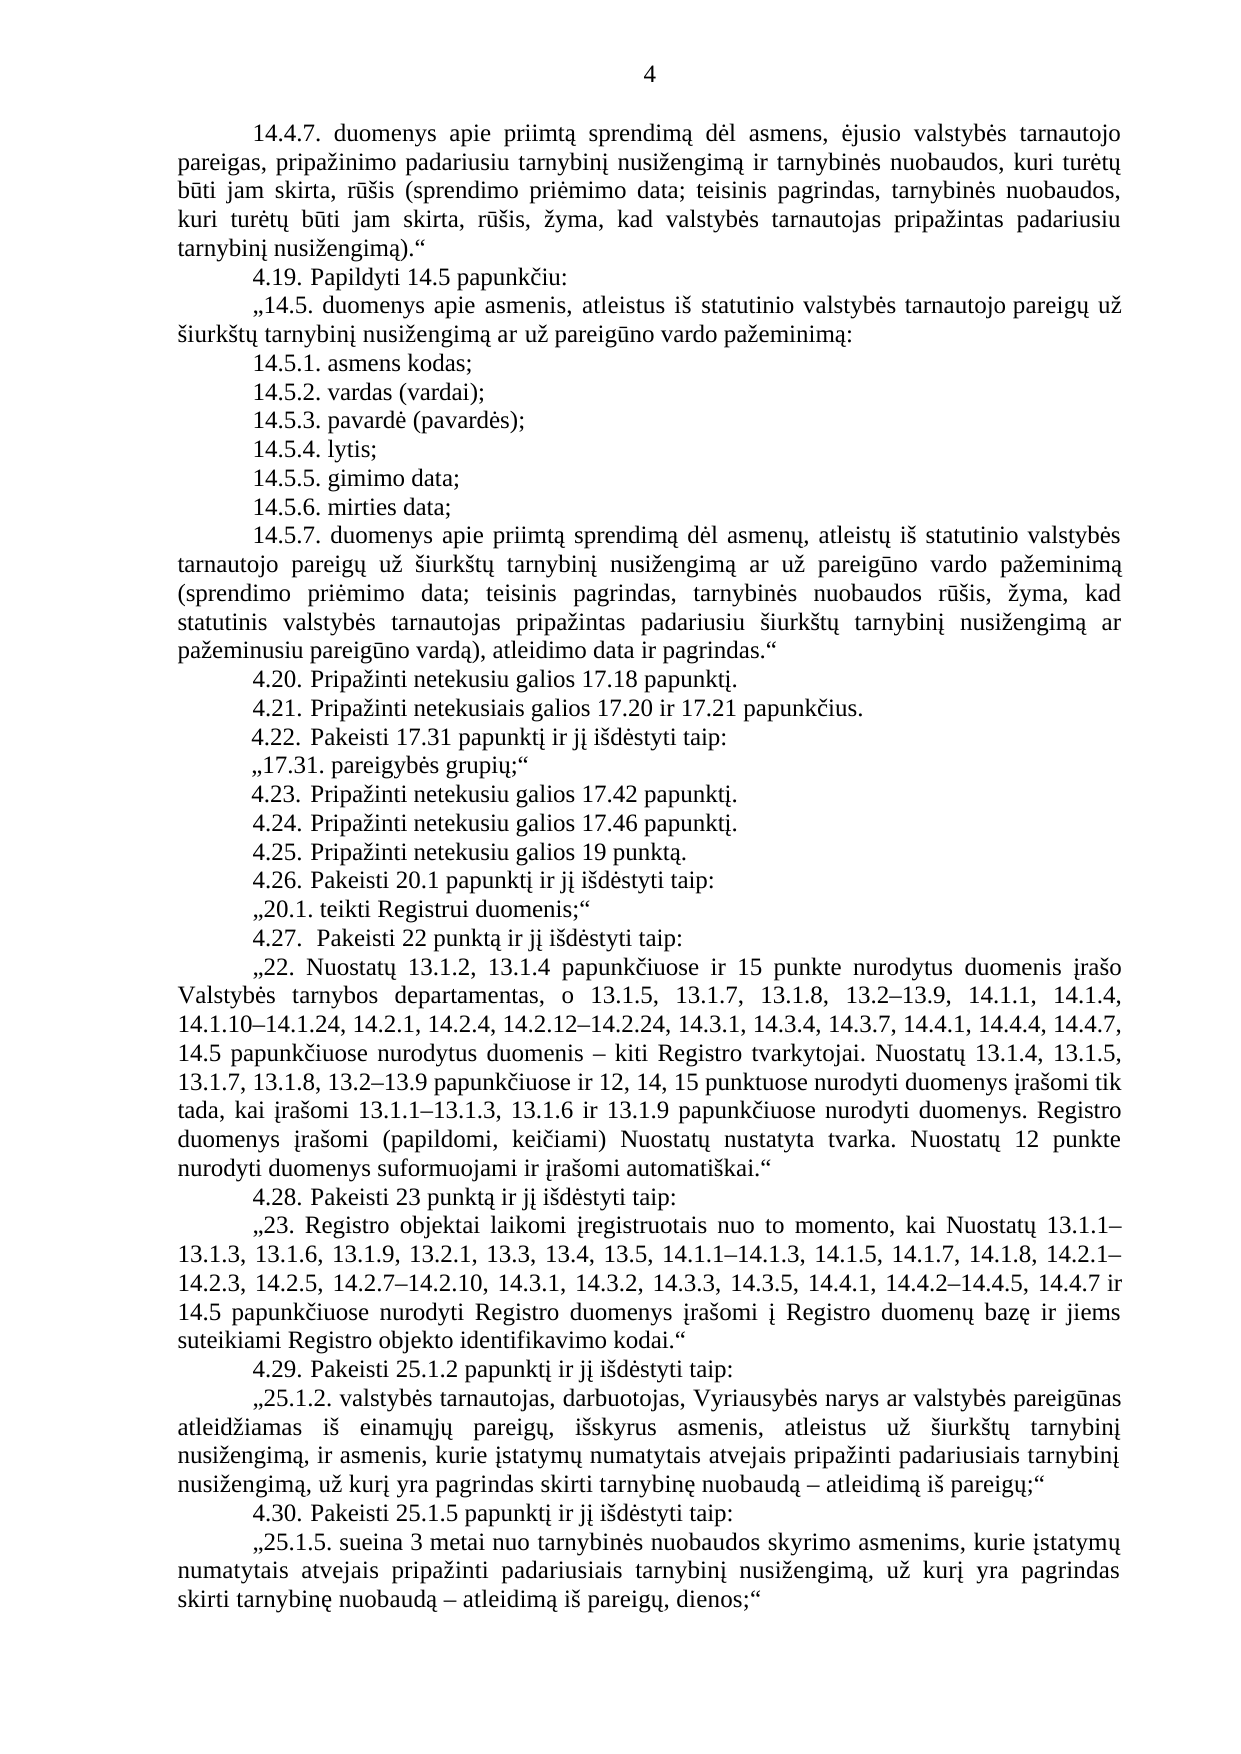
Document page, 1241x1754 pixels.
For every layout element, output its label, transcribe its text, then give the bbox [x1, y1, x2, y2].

text 14.5.3. pavardė (pavardės); [177, 406, 1122, 434]
text „22. Nuostatų 13.1.2, 13.1.4 papunkčiuose ir 15 punkte nurodytus duomenis įrašo Valstybės tarnybos departamentas, o 13.1.5, 13.1.7, 13.1.8, 13.2–13.9, 14.1.1, 14.1.4, 14.1.10–14.1.24, 14.2.1, 14.2.4, 14.2.12–14.2.24, 14.3.1, 14.3.4, 14.3.7, 14.4.1, 14.4.4, 14.4.7, 14.5 papunkčiuose nurodytus duomenis – kiti Registro tvarkytojai. Nuostatų 13.1.4, 13.1.5, 13.1.7, 13.1.8, 13.2–13.9 papunkčiuose ir 12, 14, 15 punktuose nurodyti duomenys įrašomi tik tada, kai įrašomi 13.1.1–13.1.3, 13.1.6 ir 13.1.9 papunkčiuose nurodyti duomenys. Registro duomenys įrašomi (papildomi, keičiami) Nuostatų nustatyta tvarka. Nuostatų 12 punkte nurodyti duomenys suformuojami ir įrašomi automatiškai.“ [177, 952, 1122, 1182]
text 4.24. Pripažinti netekusiu galios 17.46 papunktį. [177, 808, 1122, 837]
text „17.31. pareigybės grupių;“ [177, 751, 1122, 779]
text 14.5.1. asmens kodas; [177, 348, 1122, 377]
text „25.1.5. sueina 3 metai nuo tarnybinės nuobaudos skyrimo asmenims, kurie įstatymų numatytais atvejais pripažinti padariusiais tarnybinį nusižengimą, už kurį yra pagrindas skirti tarnybinę nuobaudą – atleidimą iš pareigų, dienos;“ [177, 1527, 1122, 1613]
text 4.29. Pakeisti 25.1.2 papunktį ir jį išdėstyti taip: [177, 1354, 1122, 1383]
text 4.19. Papildyti 14.5 papunkčiu: [177, 262, 1122, 291]
text 4.26. Pakeisti 20.1 papunktį ir jį išdėstyti taip: [177, 866, 1122, 894]
text 4.25. Pripažinti netekusiu galios 19 punktą. [177, 837, 1122, 866]
text 14.5.7. duomenys apie priimtą sprendimą dėl asmenų, atleistų iš statutinio valstybės tarnautojo pareigų už šiurkštų tarnybinį nusižengimą ar už pareigūno vardo pažeminimą (sprendimo priėmimo data; teisinis pagrindas, tarnybinės nuobaudos rūšis, žyma, kad statutinis valstybės tarnautojas pripažintas padariusiu šiurkštų tarnybinį nusižengimą ar pažeminusiu pareigūno vardą), atleidimo data ir pagrindas.“ [177, 521, 1122, 664]
text 4.28. Pakeisti 23 punktą ir jį išdėstyti taip: [177, 1182, 1122, 1211]
text 4.22. Pakeisti 17.31 papunktį ir jį išdėstyti taip: [251, 722, 1122, 751]
text „23. Registro objektai laikomi įregistruotais nuo to momento, kai Nuostatų 13.1.1–13.1.3, 13.1.6, 13.1.9, 13.2.1, 13.3, 13.4, 13.5, 14.1.1–14.1.3, 14.1.5, 14.1.7, 14.1.8, 14.2.1–14.2.3, 14.2.5, 14.2.7–14.2.10, 14.3.1, 14.3.2, 14.3.3, 14.3.5, 14.4.1, 14.4.2–14.4.5, 14.4.7 ir 14.5 papunkčiuose nurodyti Registro duomenys įrašomi į Registro duomenų bazę ir jiems suteikiami Registro objekto identifikavimo kodai.“ [177, 1211, 1122, 1354]
text „25.1.2. valstybės tarnautojas, darbuotojas, Vyriausybės narys ar valstybės pareigūnas atleidžiamas iš einamųjų pareigų, išskyrus asmenis, atleistus už šiurkštų tarnybinį nusižengimą, ir asmenis, kurie įstatymų numatytais atvejais pripažinti padariusiais tarnybinį nusižengimą, už kurį yra pagrindas skirti tarnybinę nuobaudą – atleidimą iš pareigų;“ [177, 1383, 1122, 1498]
text 14.5.4. lytis; [177, 434, 1122, 463]
text „20.1. teikti Registrui duomenis;“ [177, 894, 1122, 923]
text 14.5.6. mirties data; [177, 492, 1122, 521]
text „14.5. duomenys apie asmenis, atleistus iš statutinio valstybės tarnautojo pareigų už šiurkštų tarnybinį nusižengimą ar už pareigūno vardo pažeminimą: [177, 291, 1122, 348]
text 4.20. Pripažinti netekusiu galios 17.18 papunktį. [177, 664, 1122, 693]
text 14.4.7. duomenys apie priimtą sprendimą dėl asmens, ėjusio valstybės tarnautojo pareigas, pripažinimo padariusiu tarnybinį nusižengimą ir tarnybinės nuobaudos, kuri turėtų būti jam skirta, rūšis (sprendimo priėmimo data; teisinis pagrindas, tarnybinės nuobaudos, kuri turėtų būti jam skirta, rūšis, žyma, kad valstybės tarnautojas pripažintas padariusiu tarnybinį nusižengimą).“ [177, 118, 1122, 262]
text 4.21. Pripažinti netekusiais galios 17.20 ir 17.21 papunkčius. [177, 693, 1122, 722]
text 14.5.5. gimimo data; [177, 463, 1122, 492]
text 14.5.2. vardas (vardai); [177, 377, 1122, 406]
text 4.30. Pakeisti 25.1.5 papunktį ir jį išdėstyti taip: [177, 1498, 1122, 1527]
text 4.27. Pakeisti 22 punktą ir jį išdėstyti taip: [177, 923, 1122, 952]
text 4.23. Pripažinti netekusiu galios 17.42 papunktį. [251, 779, 1122, 808]
